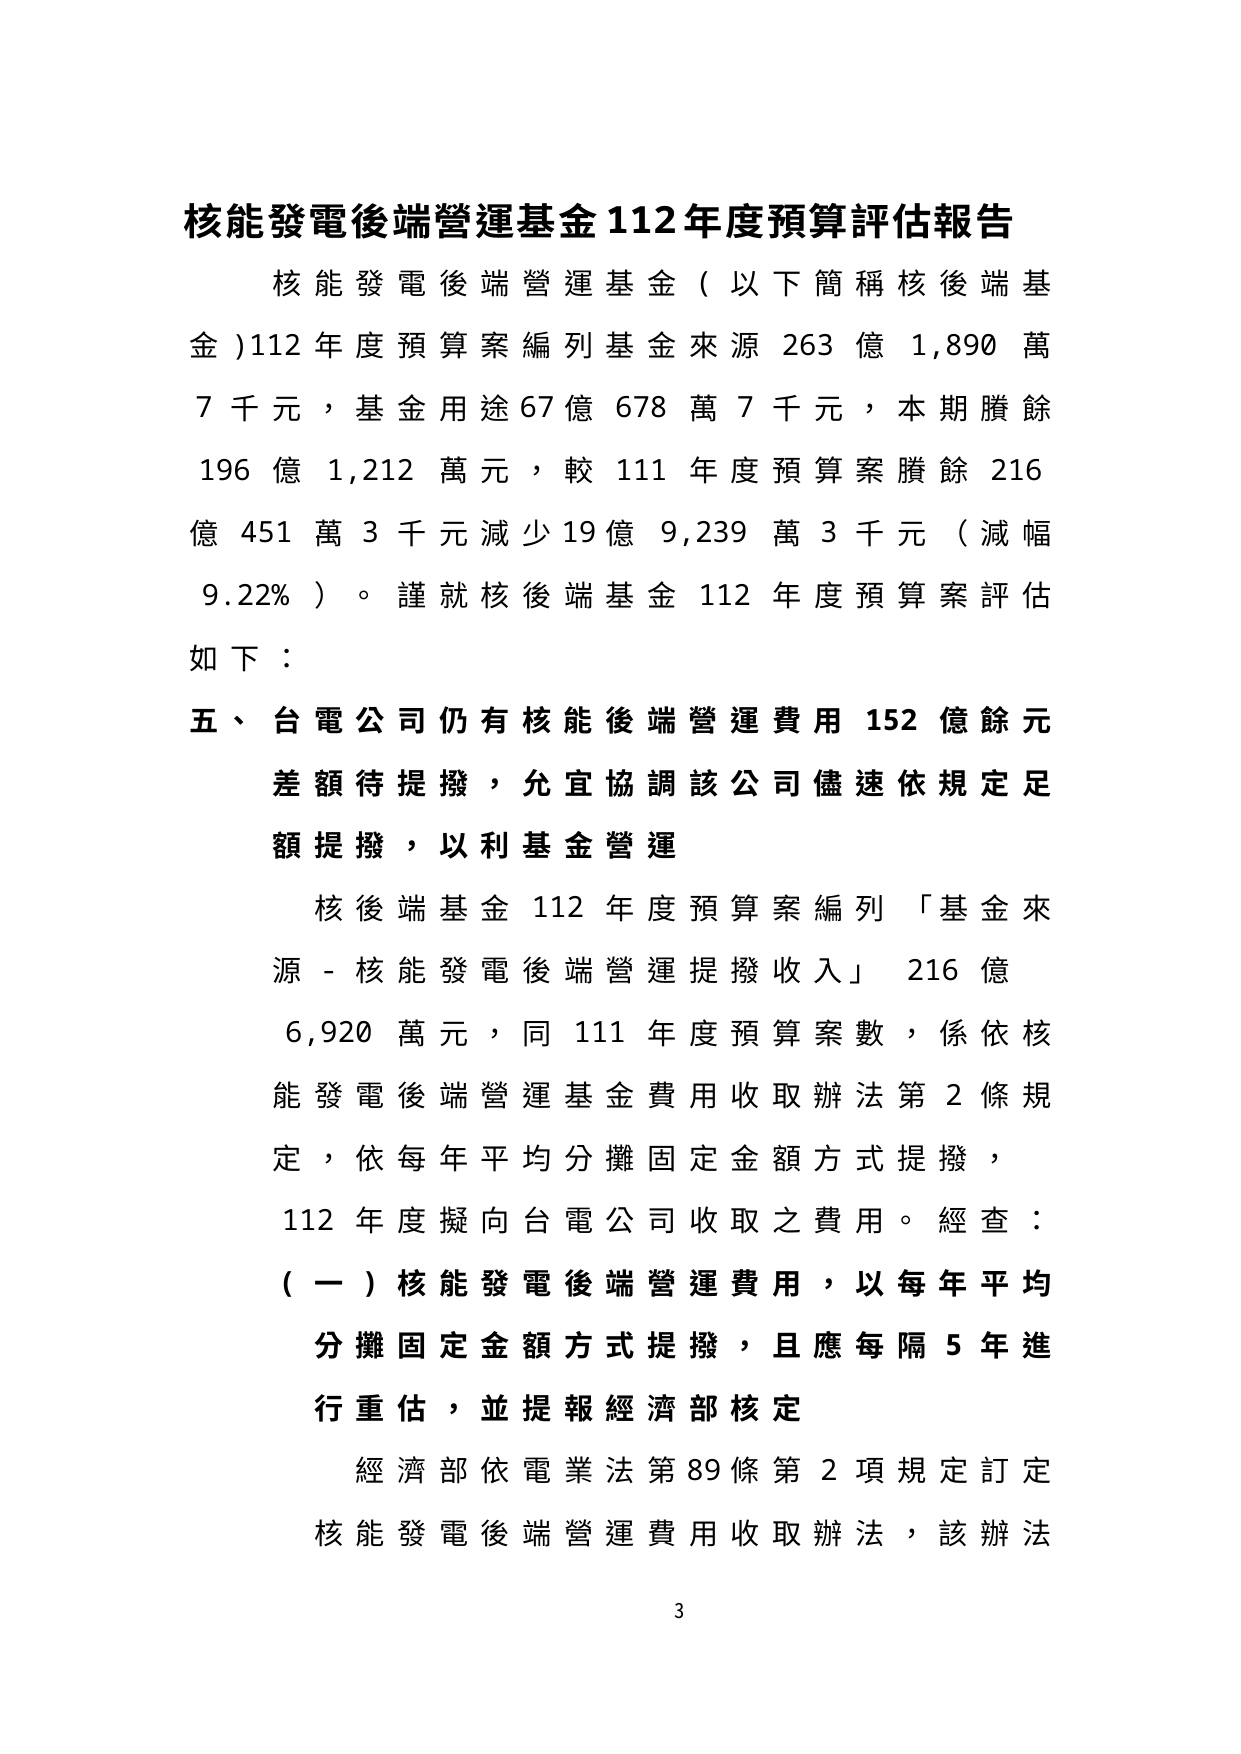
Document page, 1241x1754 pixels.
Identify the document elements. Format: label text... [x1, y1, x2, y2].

text (一)核能發電後端營運費用，以每年平均分攤固定金額方式提撥，且應每隔5年進行重估，並提報經濟部核定 [242, 1240, 1058, 1427]
text 五、台電公司仍有核能後端營運費用152億餘元差額待提撥，允宜協調該公司儘速依規定足額提撥，以利基金營運 [183, 677, 1058, 865]
text 核能發電後端營運基金(以下簡稱核後端基金)112年度預算案編列基金來源263億1,890萬7千元，基金用途67億678萬7千元，本期賸餘196億1,212萬元，較111年度預算案賸餘216億451萬3千元減少19億9,239萬3千元（減幅9.22%）。謹就核後端基金112年度預算案評估如下： [183, 240, 1058, 677]
text 核能發電後端營運基金112年度預算評估報告 [183, 177, 1058, 240]
text 核後端基金112年度預算案編列「基金來源-核能發電後端營運提撥收入」216億6,920萬元，同111年度預算案數，係依核能發電後端營運基金費用收取辦法第2條規定，依每年平均分攤固定金額方式提撥，112年度擬向台電公司收取之費用。經查： [242, 865, 1058, 1240]
text 經濟部依電業法第89條第2項規定訂定核能發電後端營運費用收取辦法，該辦法 [271, 1427, 1058, 1552]
